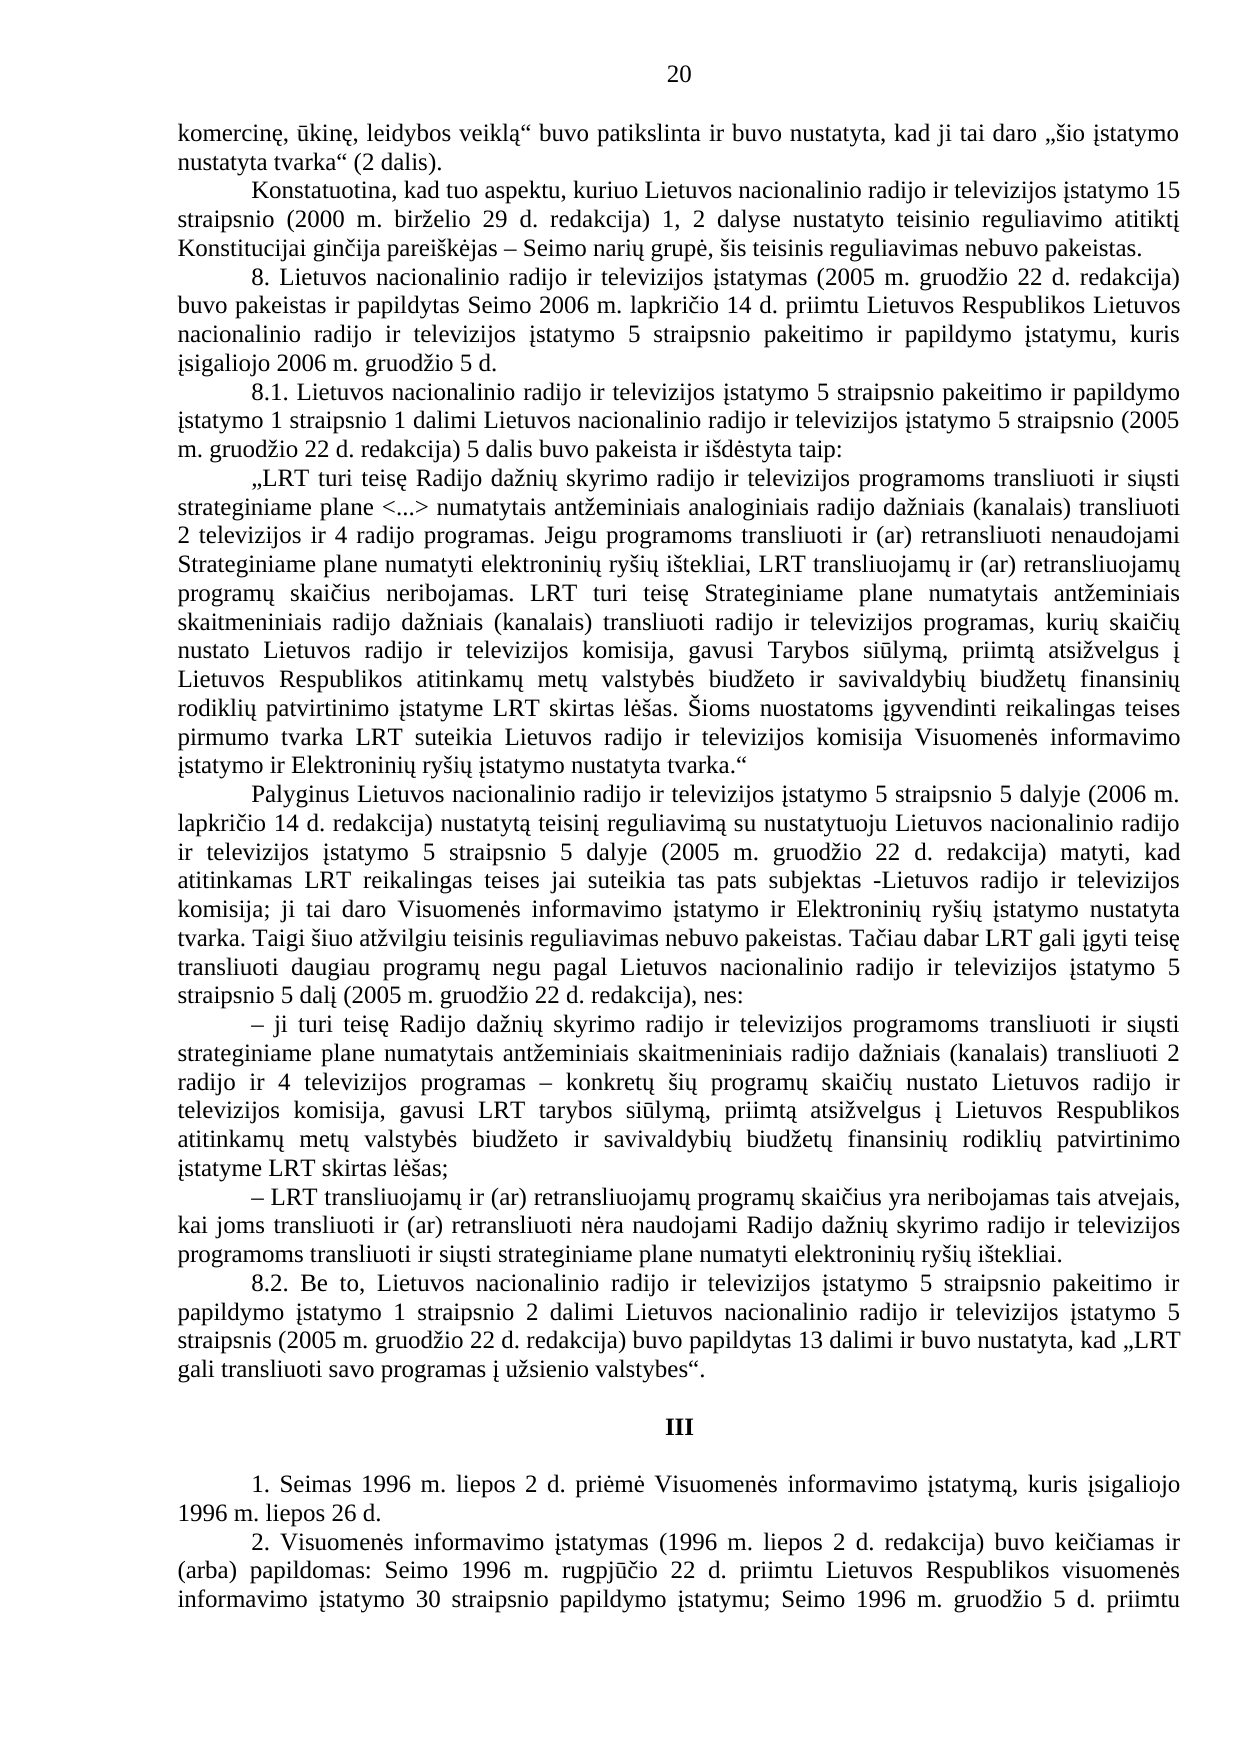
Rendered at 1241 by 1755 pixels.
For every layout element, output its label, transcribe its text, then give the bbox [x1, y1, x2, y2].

text 1. Seimas 1996 m. liepos 2 d. priėmė Visuomenės informavimo įstatymą, kuris įsigaliojo 1996 m. liepos 26 d. [177, 1469, 1181, 1527]
text komercinę, ūkinę, leidybos veiklą“ buvo patikslinta ir buvo nustatyta, kad ji tai daro „šio įstatymo nustatyta tvarka“ (2 dalis). [177, 118, 1181, 176]
text „LRT turi teisę Radijo dažnių skyrimo radijo ir televizijos programoms transliuoti ir siųsti strateginiame plane <...> numatytais antžeminiais analoginiais radijo dažniais (kanalais) transliuoti 2 televizijos ir 4 radijo programas. Jeigu programoms transliuoti ir (ar) retransliuoti nenaudojami Strateginiame plane numatyti elektroninių ryšių ištekliai, LRT transliuojamų ir (ar) retransliuojamų programų skaičius neribojamas. LRT turi teisę Strateginiame plane numatytais antžeminiais skaitmeniniais radijo dažniais (kanalais) transliuoti radijo ir televizijos programas, kurių skaičių nustato Lietuvos radijo ir televizijos komisija, gavusi Tarybos siūlymą, priimtą atsižvelgus į Lietuvos Respublikos atitinkamų metų valstybės biudžeto ir savivaldybių biudžetų finansinių rodiklių patvirtinimo įstatyme LRT skirtas lėšas. Šioms nuostatoms įgyvendinti reikalingas teises pirmumo tvarka LRT suteikia Lietuvos radijo ir televizijos komisija Visuomenės informavimo įstatymo ir Elektroninių ryšių įstatymo nustatyta tvarka.“ [177, 463, 1181, 779]
text 2. Visuomenės informavimo įstatymas (1996 m. liepos 2 d. redakcija) buvo keičiamas ir (arba) papildomas: Seimo 1996 m. rugpjūčio 22 d. priimtu Lietuvos Respublikos visuomenės informavimo įstatymo 30 straipsnio papildymo įstatymu; Seimo 1996 m. gruodžio 5 d. priimtu [177, 1527, 1181, 1613]
text – LRT transliuojamų ir (ar) retransliuojamų programų skaičius yra neribojamas tais atvejais, kai joms transliuoti ir (ar) retransliuoti nėra naudojami Radijo dažnių skyrimo radijo ir televizijos programoms transliuoti ir siųsti strateginiame plane numatyti elektroninių ryšių ištekliai. [177, 1182, 1181, 1268]
text – ji turi teisę Radijo dažnių skyrimo radijo ir televizijos programoms transliuoti ir siųsti strateginiame plane numatytais antžeminiais skaitmeniniais radijo dažniais (kanalais) transliuoti 2 radijo ir 4 televizijos programas – konkretų šių programų skaičių nustato Lietuvos radijo ir televizijos komisija, gavusi LRT tarybos siūlymą, priimtą atsižvelgus į Lietuvos Respublikos atitinkamų metų valstybės biudžeto ir savivaldybių biudžetų finansinių rodiklių patvirtinimo įstatyme LRT skirtas lėšas; [177, 1009, 1181, 1182]
text 8.1. Lietuvos nacionalinio radijo ir televizijos įstatymo 5 straipsnio pakeitimo ir papildymo įstatymo 1 straipsnio 1 dalimi Lietuvos nacionalinio radijo ir televizijos įstatymo 5 straipsnio (2005 m. gruodžio 22 d. redakcija) 5 dalis buvo pakeista ir išdėstyta taip: [177, 377, 1181, 463]
text 8.2. Be to, Lietuvos nacionalinio radijo ir televizijos įstatymo 5 straipsnio pakeitimo ir papildymo įstatymo 1 straipsnio 2 dalimi Lietuvos nacionalinio radijo ir televizijos įstatymo 5 straipsnis (2005 m. gruodžio 22 d. redakcija) buvo papildytas 13 dalimi ir buvo nustatyta, kad „LRT gali transliuoti savo programas į užsienio valstybes“. [177, 1268, 1181, 1383]
text III [177, 1412, 1181, 1441]
text Palyginus Lietuvos nacionalinio radijo ir televizijos įstatymo 5 straipsnio 5 dalyje (2006 m. lapkričio 14 d. redakcija) nustatytą teisinį reguliavimą su nustatytuoju Lietuvos nacionalinio radijo ir televizijos įstatymo 5 straipsnio 5 dalyje (2005 m. gruodžio 22 d. redakcija) matyti, kad atitinkamas LRT reikalingas teises jai suteikia tas pats subjektas -Lietuvos radijo ir televizijos komisija; ji tai daro Visuomenės informavimo įstatymo ir Elektroninių ryšių įstatymo nustatyta tvarka. Taigi šiuo atžvilgiu teisinis reguliavimas nebuvo pakeistas. Tačiau dabar LRT gali įgyti teisę transliuoti daugiau programų negu pagal Lietuvos nacionalinio radijo ir televizijos įstatymo 5 straipsnio 5 dalį (2005 m. gruodžio 22 d. redakcija), nes: [177, 779, 1181, 1009]
text Konstatuotina, kad tuo aspektu, kuriuo Lietuvos nacionalinio radijo ir televizijos įstatymo 15 straipsnio (2000 m. birželio 29 d. redakcija) 1, 2 dalyse nustatyto teisinio reguliavimo atitiktį Konstitucijai ginčija pareiškėjas – Seimo narių grupė, šis teisinis reguliavimas nebuvo pakeistas. [177, 176, 1181, 262]
text 8. Lietuvos nacionalinio radijo ir televizijos įstatymas (2005 m. gruodžio 22 d. redakcija) buvo pakeistas ir papildytas Seimo 2006 m. lapkričio 14 d. priimtu Lietuvos Respublikos Lietuvos nacionalinio radijo ir televizijos įstatymo 5 straipsnio pakeitimo ir papildymo įstatymu, kuris įsigaliojo 2006 m. gruodžio 5 d. [177, 262, 1181, 377]
